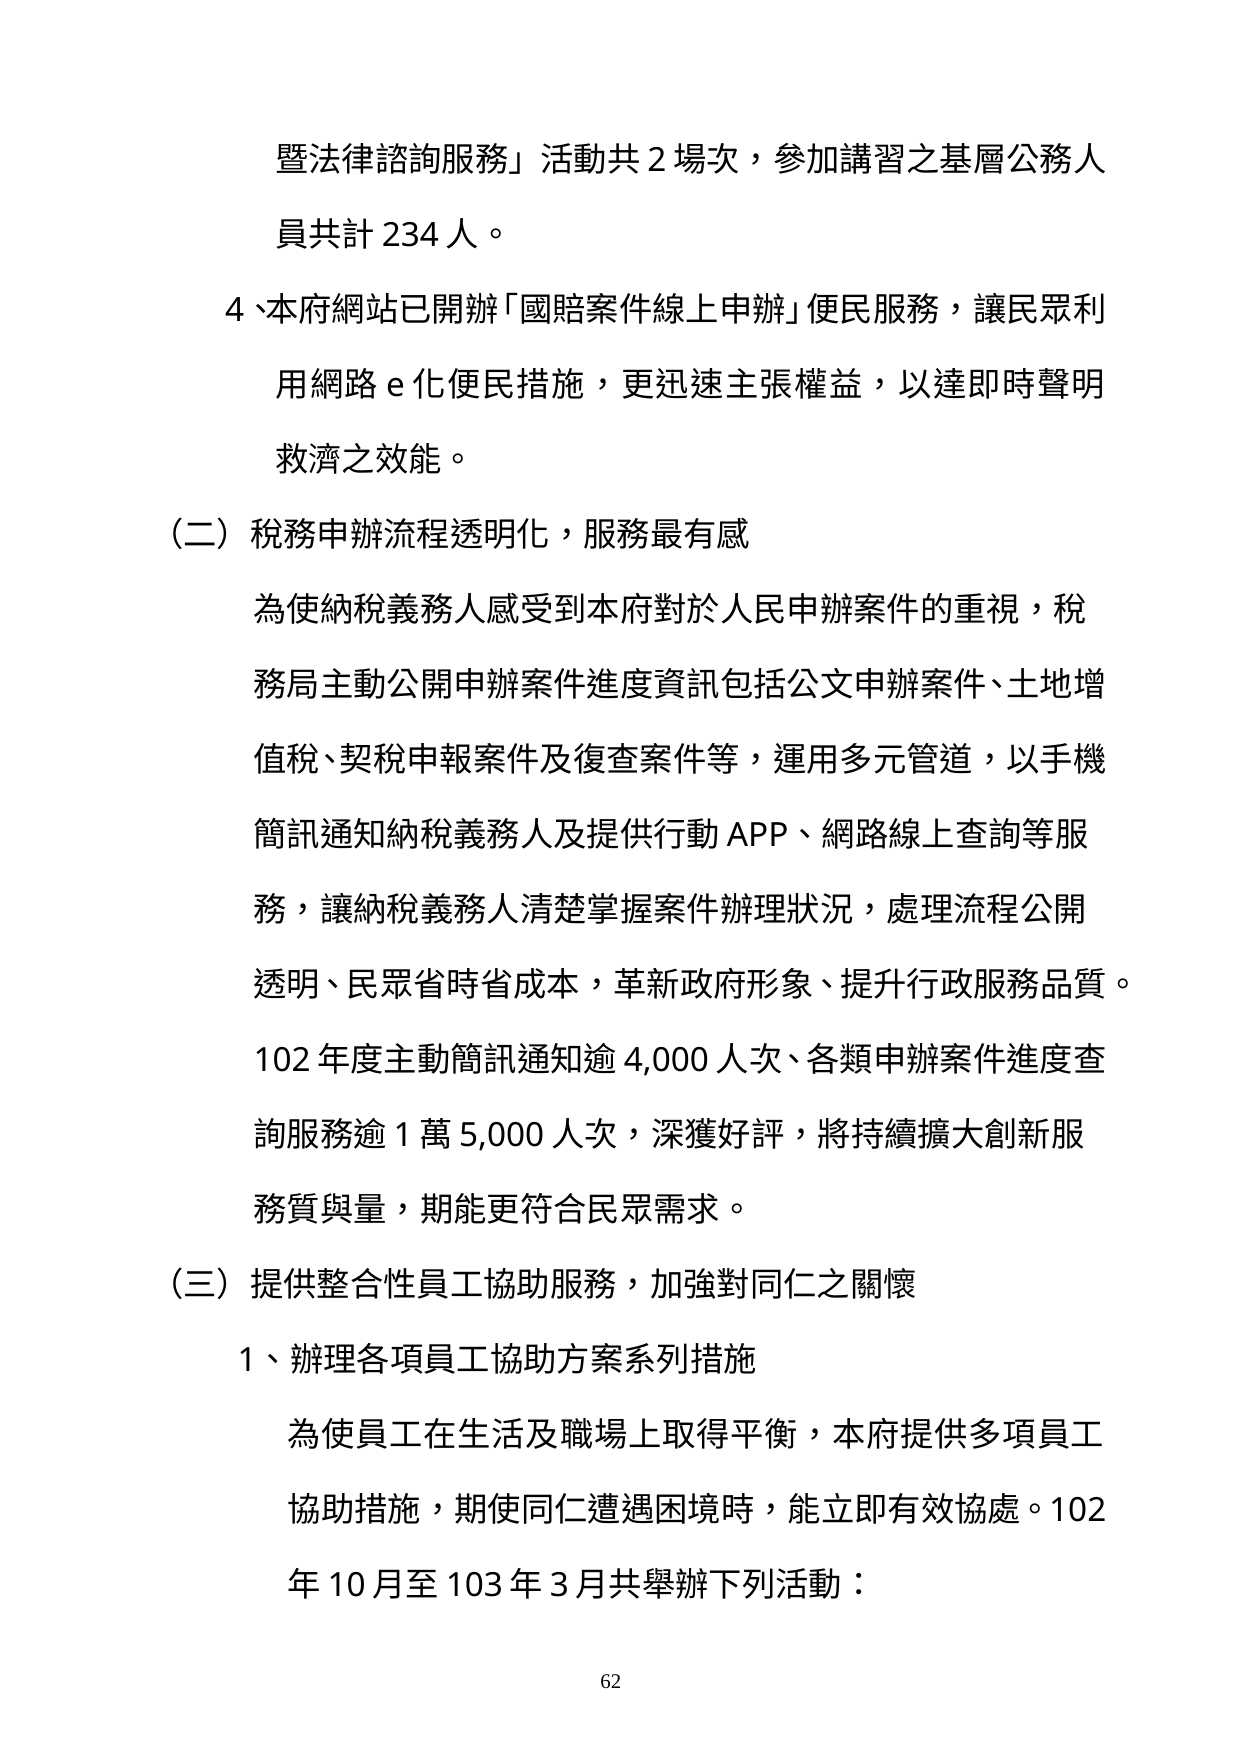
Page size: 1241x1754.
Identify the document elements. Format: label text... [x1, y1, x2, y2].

text 為使員工在生活及職場上取得平衡，本府提供多項員工協助措施，期使同仁遭遇困境時，能立即有效協處。102年10月至103年3月共舉辦下列活動： [287, 1395, 1106, 1620]
text （三）提供整合性員工協助服務，加強對同仁之關懷 [150, 1245, 1106, 1320]
text 暨法律諮詢服務」活動共2場次，參加講習之基層公務人員共計234人。 [275, 120, 1106, 270]
text 4、本府網站已開辦「國賠案件線上申辦」便民服務，讓民眾利用網路e化便民措施，更迅速主張權益，以達即時聲明救濟之效能。 [225, 270, 1106, 495]
text （二）稅務申辦流程透明化，服務最有感 [150, 495, 1106, 570]
text 1、辦理各項員工協助方案系列措施 [237, 1320, 1106, 1395]
text 為使納稅義務人感受到本府對於人民申辦案件的重視，稅務局主動公開申辦案件進度資訊包括公文申辦案件、土地增值稅、契稅申報案件及復查案件等，運用多元管道，以手機簡訊通知納稅義務人及提供行動APP、網路線上查詢等服務，讓納稅義務人清楚掌握案件辦理狀況，處理流程公開透明、民眾省時省成本，革新政府形象、提升行政服務品質。102年度主動簡訊通知逾4,000人次、各類申辦案件進度查詢服務逾1萬5,000人次，深獲好評，將持續擴大創新服務質與量，期能更符合民眾需求。 [253, 570, 1106, 1245]
